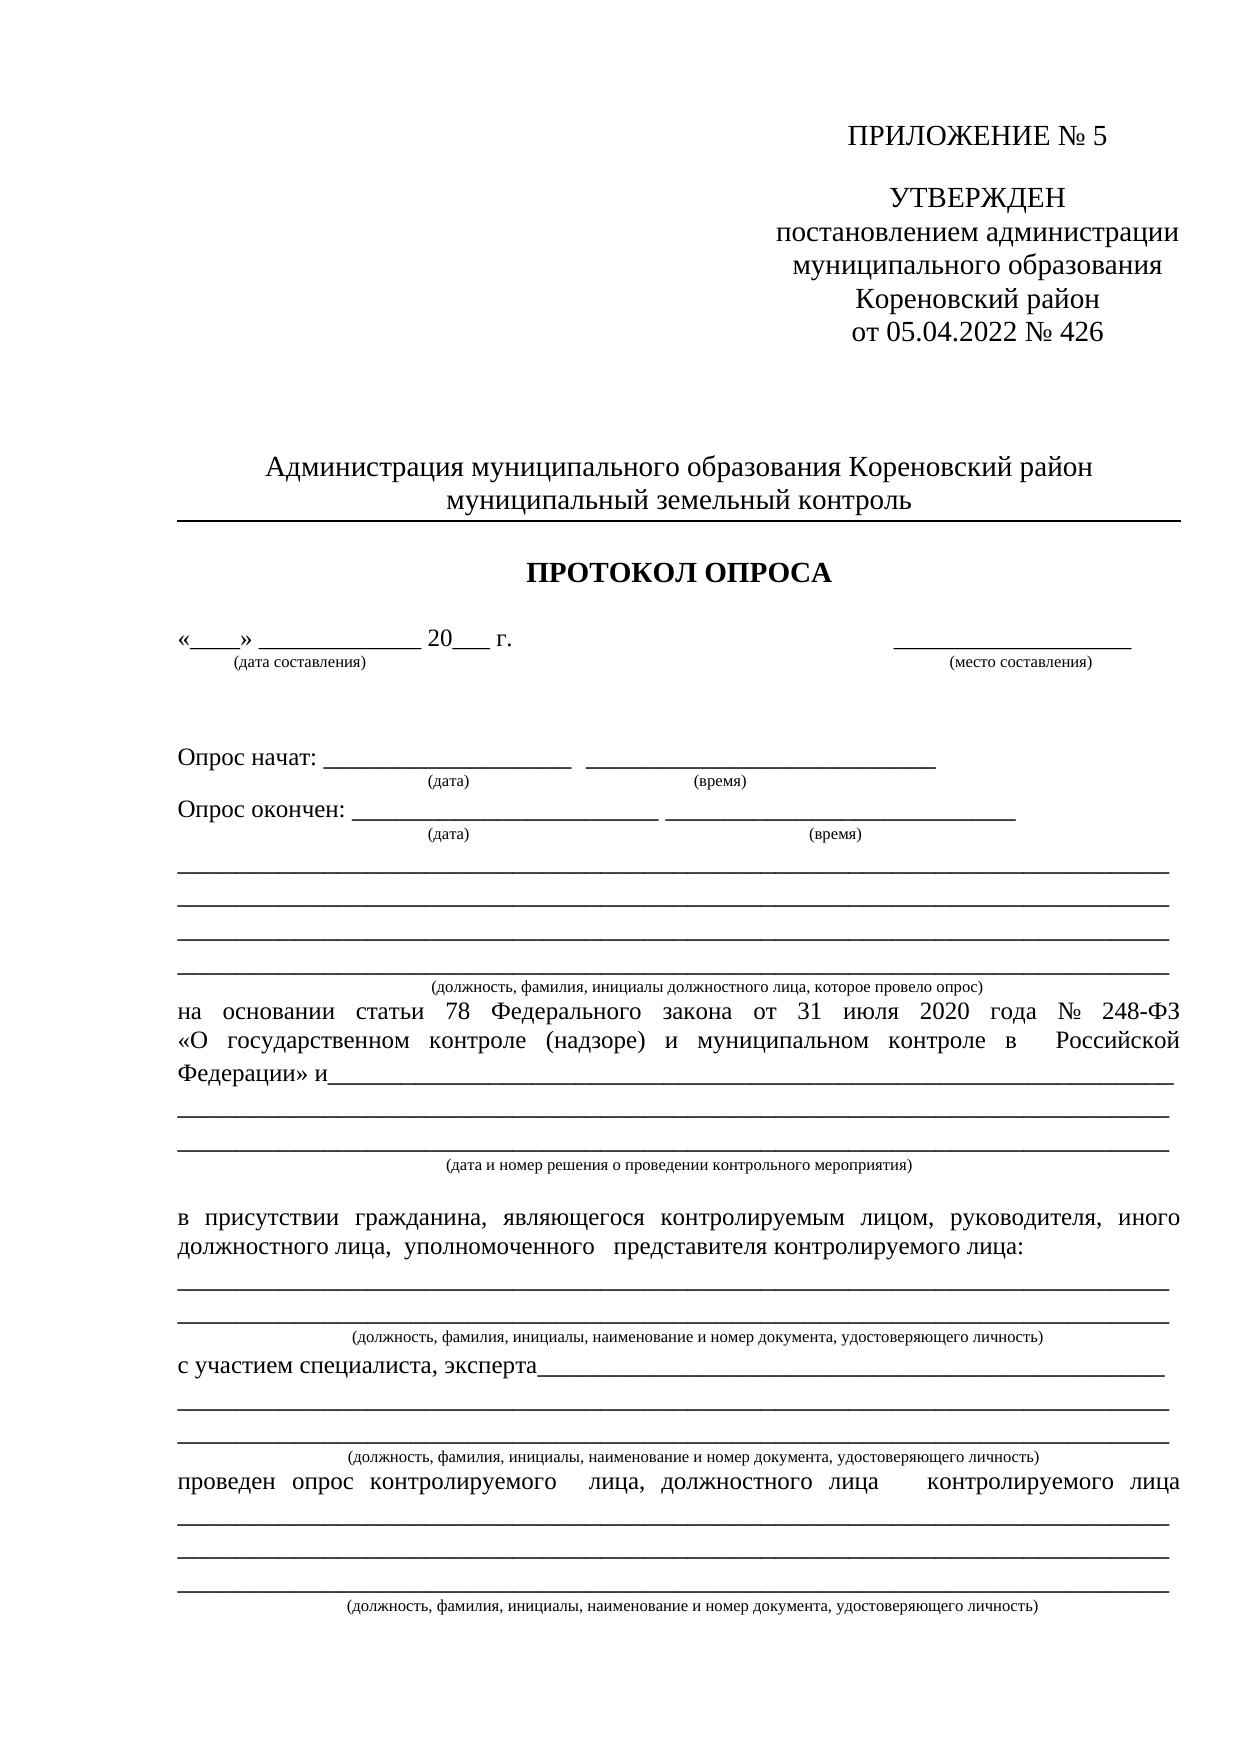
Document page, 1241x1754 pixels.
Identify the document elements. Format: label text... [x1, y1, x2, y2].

text ____________________________________________________________________ [177, 877, 1181, 910]
text (должность, фамилия, инициалы должностного лица, которое провело опрос) [177, 977, 1181, 996]
text (должность, фамилия, инициалы, наименование и номер документа, удостоверяющего личность) [177, 1327, 1181, 1346]
text Опрос начат: _________________ ________________________ [177, 738, 1181, 771]
title ПРОТОКОЛ ОПРОСА [177, 556, 1181, 589]
text ПРИЛОЖЕНИЕ № 5 [774, 118, 1181, 152]
text ____________________________________________________________________ [177, 843, 1181, 877]
text Администрация муниципального образования Кореновский район [177, 449, 1181, 482]
text (дата) (время) [177, 824, 1181, 843]
text в присутствии гражданина, являющегося контролируемым лицом, руководителя, иного должностного лица, уполномоченного представителя контролируемого лица: [177, 1202, 1181, 1260]
text на основании статьи 78 Федерального закона от 31 июля 2020 года № 248-ФЗ «О государственном контроле (надзоре) и муниципальном контроле в Российской Федерации» и__________________________________________________________ [177, 996, 1181, 1087]
text ____________________________________________________________________ [177, 910, 1181, 944]
text проведен опрос контролируемого лица, должностного лица контролируемого лица ____________________________________________________________________________________________________________________________________________________________________________________________________________ [177, 1466, 1181, 1595]
text (должность, фамилия, инициалы, наименование и номер документа, удостоверяющего личность) [177, 1595, 1181, 1614]
text (дата) (время) [177, 771, 1181, 790]
text от 05.04.2022 № 426 [774, 314, 1181, 348]
text Опрос окончен: _____________________ ________________________ [177, 790, 1181, 824]
text (дата и номер решения о проведении контрольного мероприятия) [177, 1154, 1181, 1174]
text (дата составления) (место составления) [177, 651, 1181, 671]
text ____________________________________________________________________ [177, 944, 1181, 977]
text УТВЕРЖДЕН [774, 180, 1181, 214]
text постановлением администрации муниципального образования Кореновский район [774, 214, 1181, 314]
text «____» _____________ 20___ г. ___________________ [177, 623, 1181, 651]
text муниципальный земельный контроль [177, 482, 1181, 520]
text ________________________________________________________________________________________________________________________________________ [177, 1380, 1181, 1447]
text ________________________________________________________________________________________________________________________________________ [177, 1087, 1181, 1154]
text с участием специалиста, эксперта___________________________________________ [177, 1346, 1181, 1380]
text ________________________________________________________________________________________________________________________________________ [177, 1260, 1181, 1327]
text (должность, фамилия, инициалы, наименование и номер документа, удостоверяющего личность) [177, 1447, 1181, 1466]
